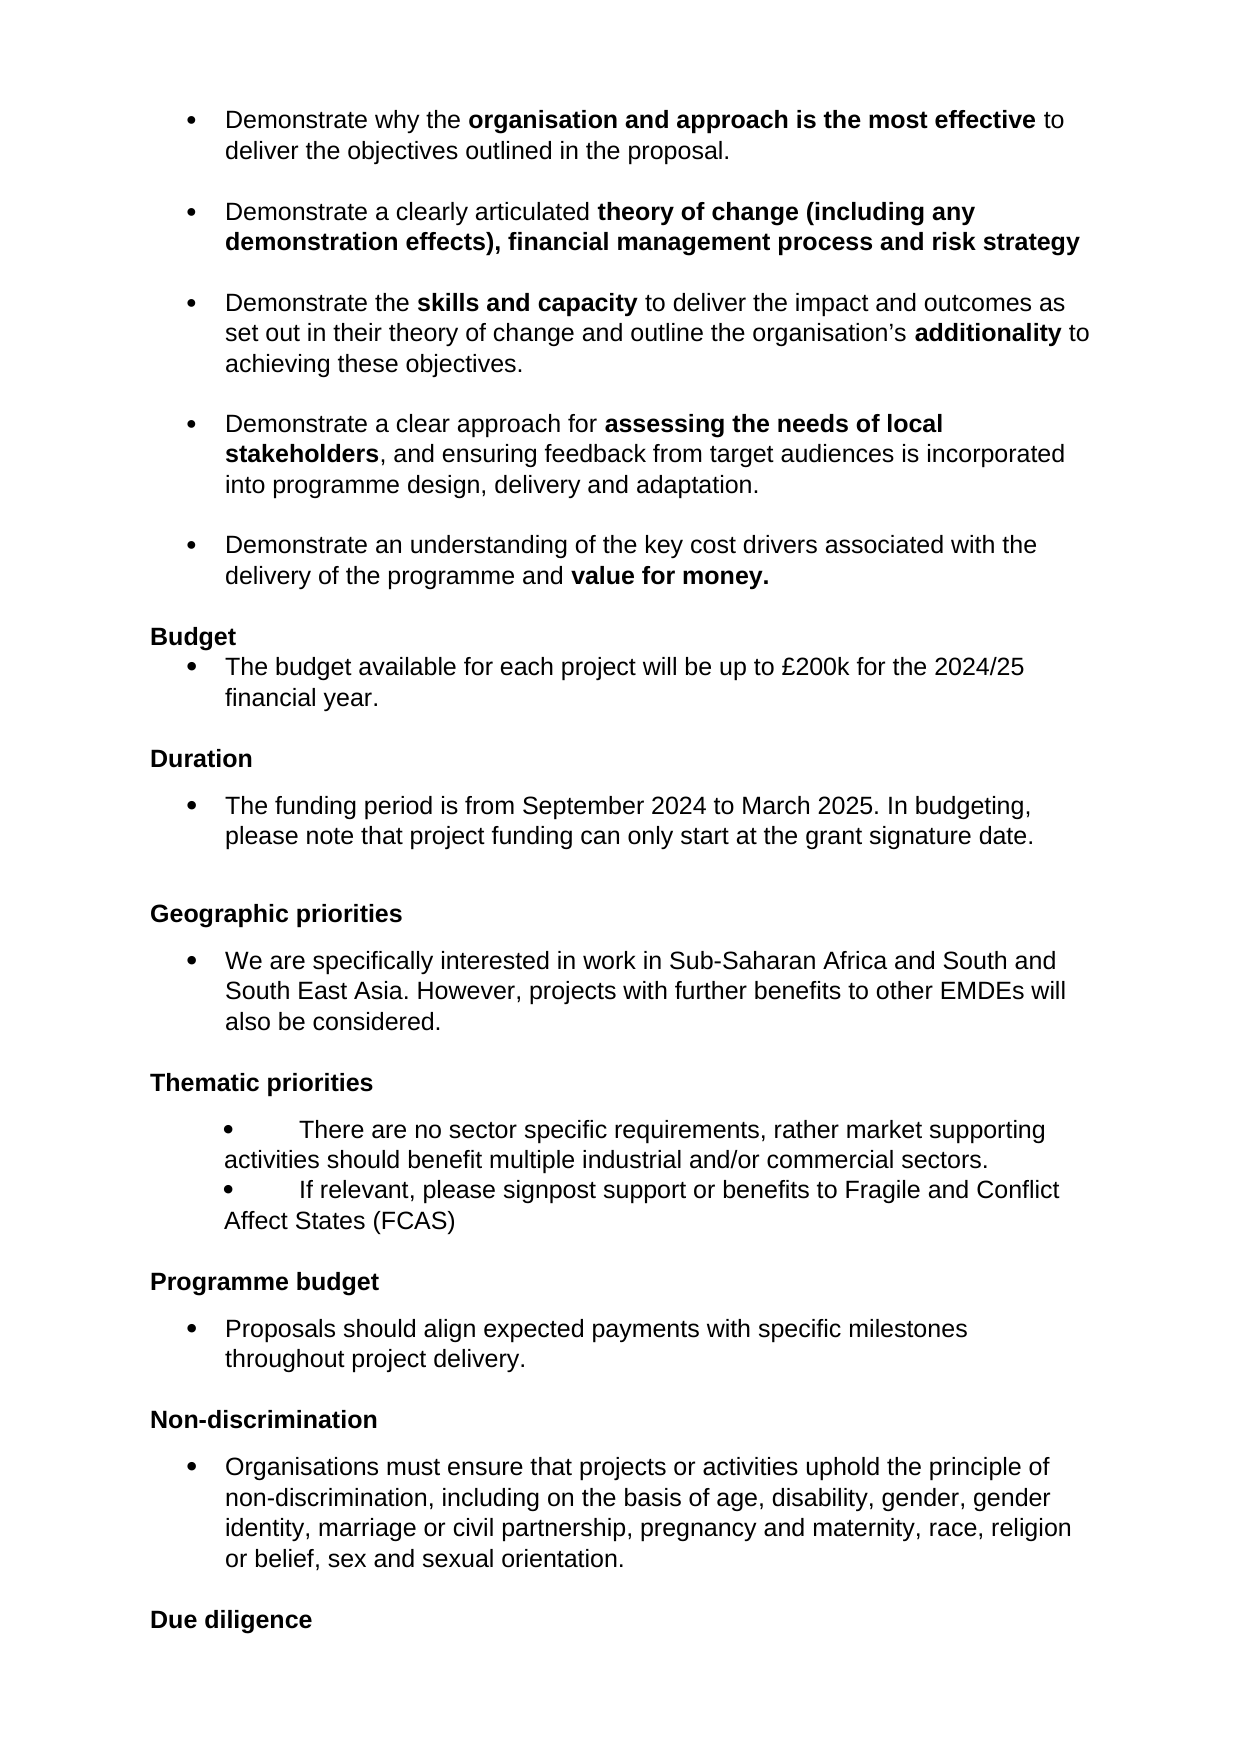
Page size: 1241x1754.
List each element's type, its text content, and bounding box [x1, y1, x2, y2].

list Demonstrate the skills and capacity to deliver the impact and outcomes as set out in their theory of change and outline the organisation’s additionality to achieving these objectives. [187, 288, 1090, 377]
list There are no sector specific requirements, rather market supporting activities should benefit multiple industrial and/or commercial sectors. [224, 1114, 1090, 1174]
list Demonstrate a clearly articulated theory of change (including any demonstration effects), financial management process and risk strategy [187, 197, 1090, 256]
list If relevant, please signpost support or benefits to Fragile and Conflict Affect States (FCAS) [224, 1176, 1090, 1235]
text Thematic priorities [150, 1067, 1090, 1096]
list The funding period is from September 2024 to March 2025. In budgeting, please note that project funding can only start at the grant signature date. [187, 791, 1090, 850]
list We are specifically interested in work in Sub-Saharan Africa and South and South East Asia. However, projects with further benefits to other EMDEs will also be considered. [187, 946, 1090, 1035]
text Geographic priorities [150, 899, 1090, 927]
list Demonstrate a clear approach for assessing the needs of local stakeholders, and ensuring feedback from target audiences is incorporated into programme design, delivery and adaptation. [187, 409, 1090, 498]
text Duration [150, 743, 1090, 772]
list Proposals should align expected payments with specific milestones throughout project delivery. [187, 1314, 1090, 1373]
text Programme budget [150, 1267, 1090, 1296]
list The budget available for each project will be up to £200k for the 2024/25 financial year. [187, 652, 1090, 711]
text Due diligence [150, 1604, 1090, 1633]
text Budget [150, 622, 1090, 651]
list Demonstrate why the organisation and approach is the most effective to deliver the objectives outlined in the proposal. [187, 105, 1090, 164]
list Demonstrate an understanding of the key cost drivers associated with the delivery of the programme and value for money. [187, 531, 1090, 590]
list Organisations must ensure that projects or activities uphold the principle of non-discrimination, including on the basis of age, disability, gender, gender identity, marriage or civil partnership, pregnancy and maternity, race, religion or belief, sex and sexual orientation. [187, 1452, 1090, 1572]
text Non-discrimination [150, 1405, 1090, 1434]
